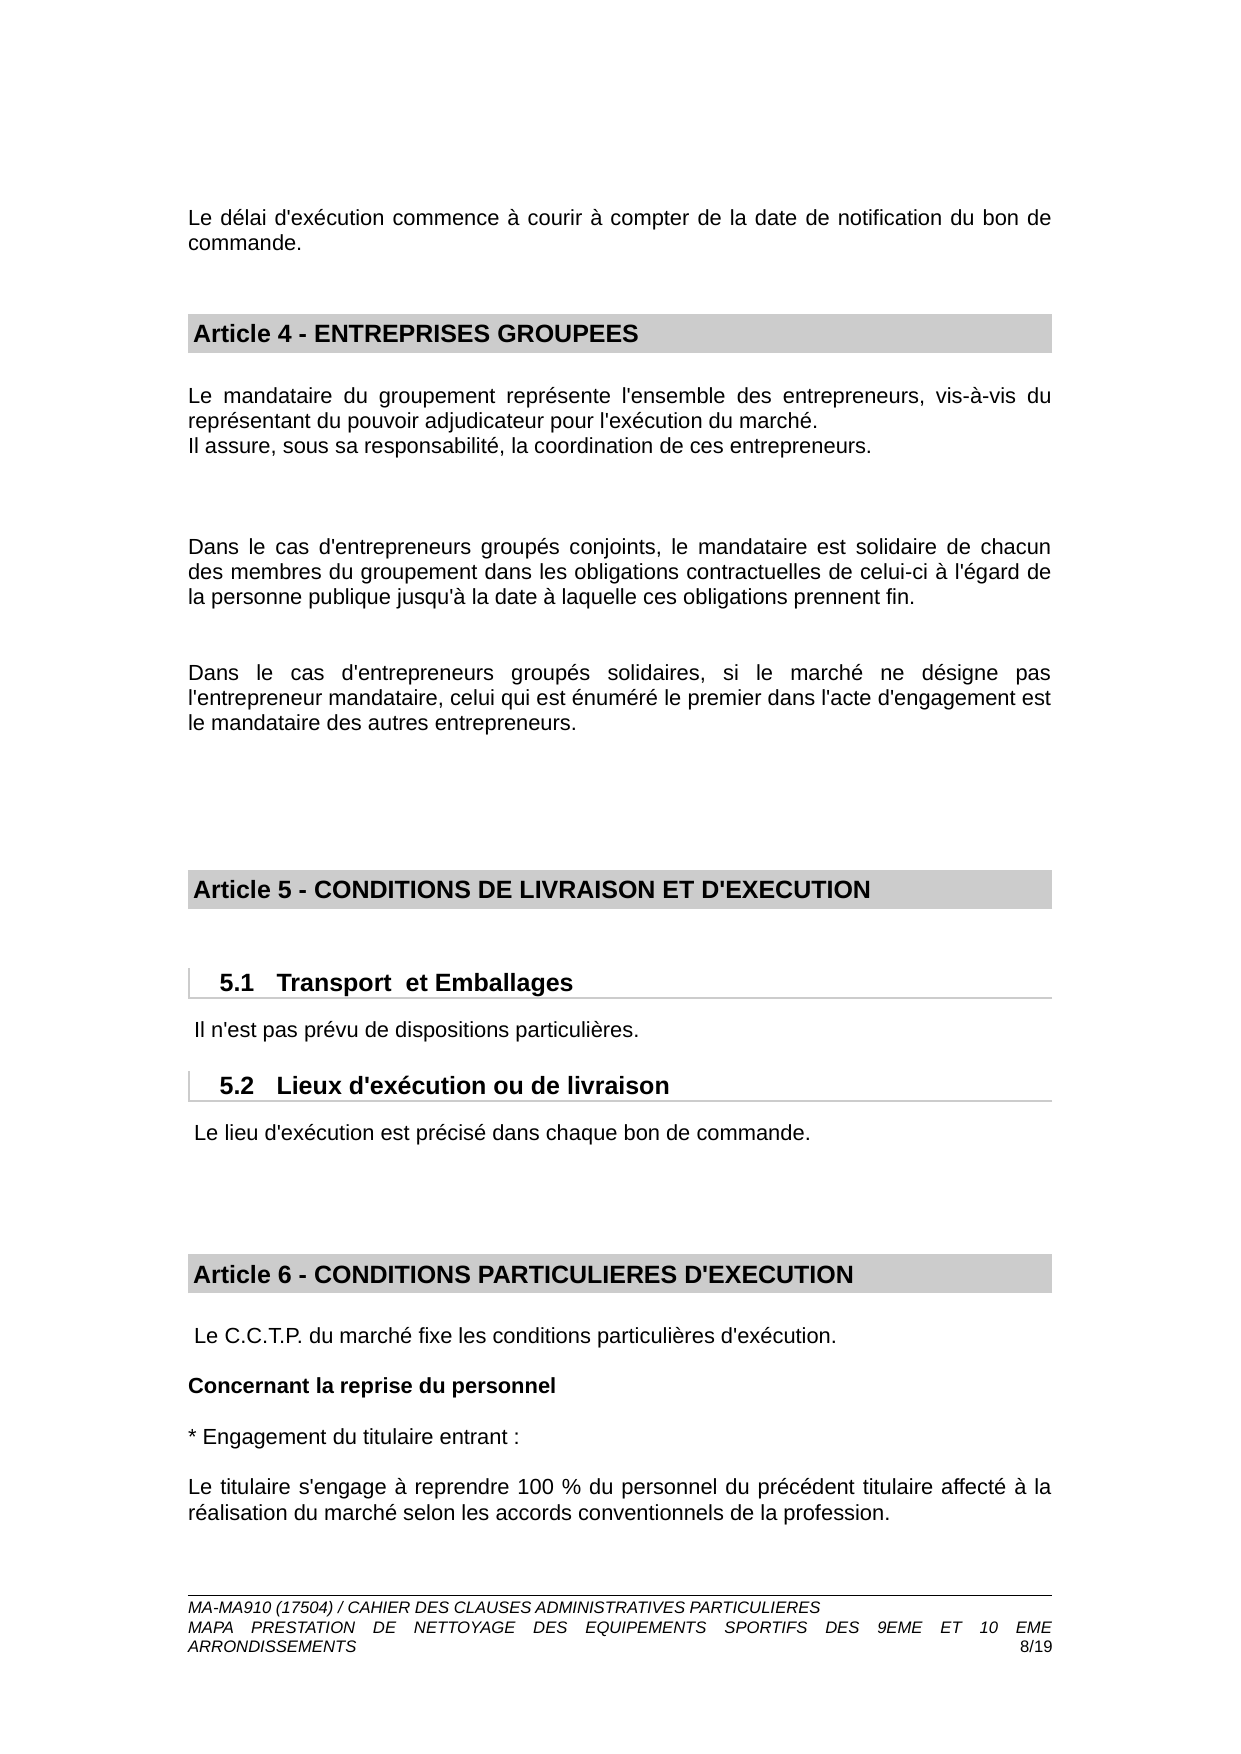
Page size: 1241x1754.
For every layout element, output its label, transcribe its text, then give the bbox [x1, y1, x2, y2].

subtitle ENTREPRISES GROUPEES [190, 316, 1050, 351]
text Dans le cas d'entrepreneurs groupés solidaires, si le marché ne désigne pas l'entrepreneur mandataire, celui qui est énuméré le premier dans l'acte d'engagement est le mandataire des autres entrepreneurs. [188, 660, 1052, 735]
text Dans le cas d'entrepreneurs groupés conjoints, le mandataire est solidaire de chacun des membres du groupement dans les obligations contractuelles de celui-ci à l'égard de la personne publique jusqu'à la date à laquelle ces obligations prennent fin. [188, 534, 1052, 609]
text Le C.C.T.P. du marché fixe les conditions particulières d'exécution. [188, 1323, 1052, 1348]
text Le lieu d'exécution est précisé dans chaque bon de commande. [188, 1120, 1052, 1145]
text Le titulaire s'engage à reprendre 100 % du personnel du précédent titulaire affecté à la réalisation du marché selon les accords conventionnels de la profession. [188, 1474, 1052, 1524]
subtitle Transport et Emballages [190, 968, 1052, 997]
text Le délai d'exécution commence à courir à compter de la date de notification du bon de commande. [188, 204, 1052, 255]
text Il assure, sous sa responsabilité, la coordination de ces entrepreneurs. [188, 433, 1052, 458]
text Concernant la reprise du personnel [188, 1373, 1052, 1398]
subtitle Lieux d'exécution ou de livraison [190, 1071, 1052, 1100]
text Le mandataire du groupement représente l'ensemble des entrepreneurs, vis-à-vis du représentant du pouvoir adjudicateur pour l'exécution du marché. [188, 382, 1052, 433]
text Il n'est pas prévu de dispositions particulières. [188, 1017, 1052, 1042]
subtitle CONDITIONS DE LIVRAISON ET D'EXECUTION [190, 872, 1050, 907]
text * Engagement du titulaire entrant : [188, 1424, 1052, 1449]
subtitle CONDITIONS PARTICULIERES D'EXECUTION [190, 1257, 1050, 1291]
